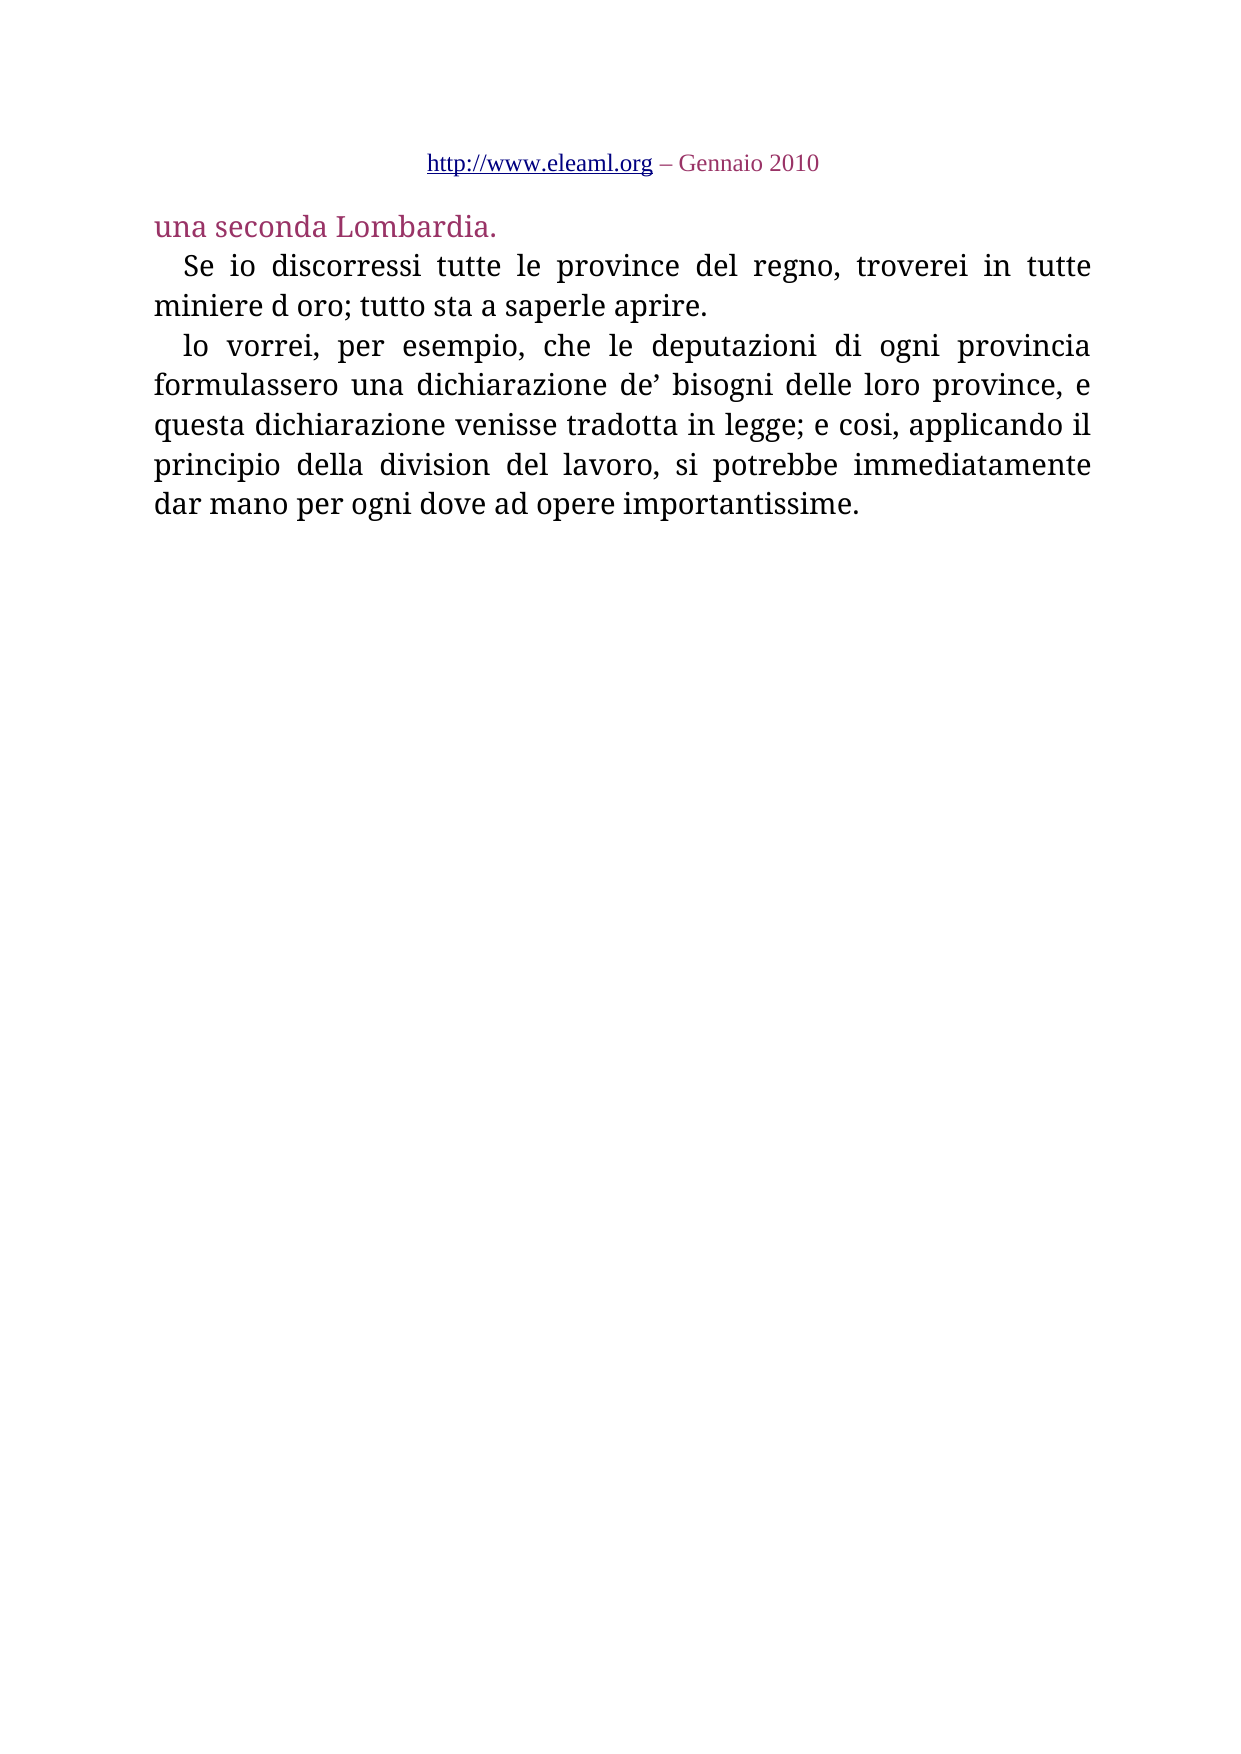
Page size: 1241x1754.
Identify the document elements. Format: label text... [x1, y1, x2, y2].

text Se io discorressi tutte le province del regno, troverei in tutte miniere d oro; tutto sta a saperle aprire. [153, 246, 1092, 325]
text lo vorrei, per esempio, che le deputazioni di ogni provincia formulassero una dichiarazione de’ bisogni delle loro province, e questa dichiarazione venisse tradotta in legge; e cosi, applicando il principio della division del lavoro, si potrebbe immediatamente dar mano per ogni dove ad opere importantissime. [153, 325, 1092, 523]
text una seconda Lombardia. [153, 206, 1092, 246]
